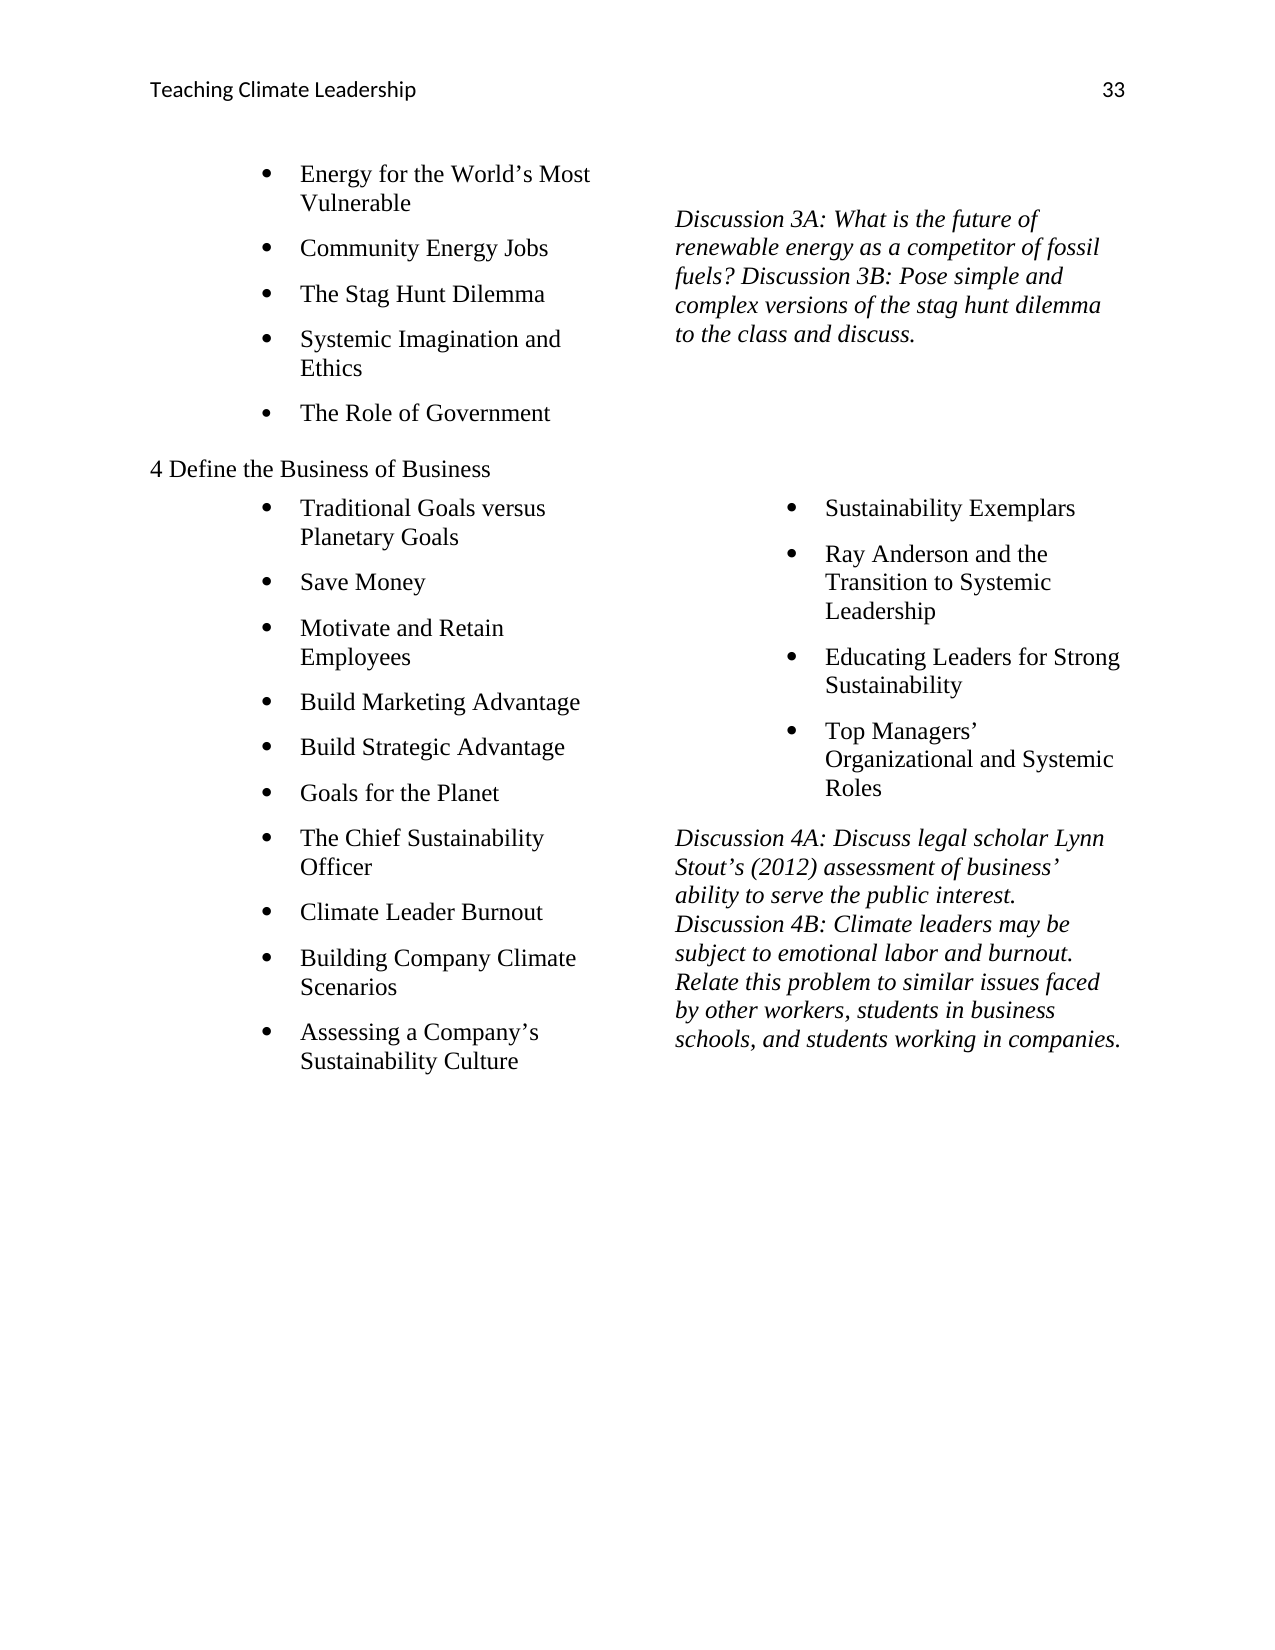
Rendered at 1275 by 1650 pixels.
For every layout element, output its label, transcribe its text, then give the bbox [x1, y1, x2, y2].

list The Chief Sustainability Officer [262, 823, 600, 881]
list Build Marketing Advantage [262, 687, 600, 716]
list Community Energy Jobs [262, 233, 600, 262]
subtitle Discussion 4A: Discuss legal scholar Lynn Stout’s (2012) assessment of business’ ability to serve the public interest. Discussion 4B: Climate leaders may be subject to emotional labor and burnout. Relate this problem to similar issues faced by other workers, students in business schools, and students working in companies. [675, 823, 1125, 1053]
list Energy for the World’s Most Vulnerable [262, 159, 600, 217]
list Save Money [262, 567, 600, 596]
list Build Strategic Advantage [262, 732, 600, 761]
list Sustainability Exemplars [787, 493, 1125, 522]
text Discussion 3A: What is the future of renewable energy as a competitor of fossil fuels? Discussion 3B: Pose simple and complex versions of the stag hunt dilemma to the class and discuss. [675, 204, 1125, 347]
text 4 Define the Business of Business [150, 454, 1125, 483]
list Building Company Climate Scenarios [262, 943, 600, 1000]
list Ray Anderson and the Transition to Systemic Leadership [787, 539, 1125, 625]
list Goals for the Planet [262, 778, 600, 807]
list Motivate and Retain Employees [262, 613, 600, 670]
list Educating Leaders for Strong Sustainability [787, 642, 1125, 699]
list Assessing a Company’s Sustainability Culture [262, 1017, 600, 1074]
list The Stag Hunt Dilemma [262, 279, 600, 307]
list Top Managers’ Organizational and Systemic Roles [787, 716, 1125, 802]
list Systemic Imagination and Ethics [262, 324, 600, 382]
list The Role of Government [262, 398, 600, 427]
list Traditional Goals versus Planetary Goals [262, 493, 600, 551]
list Climate Leader Burnout [262, 897, 600, 926]
